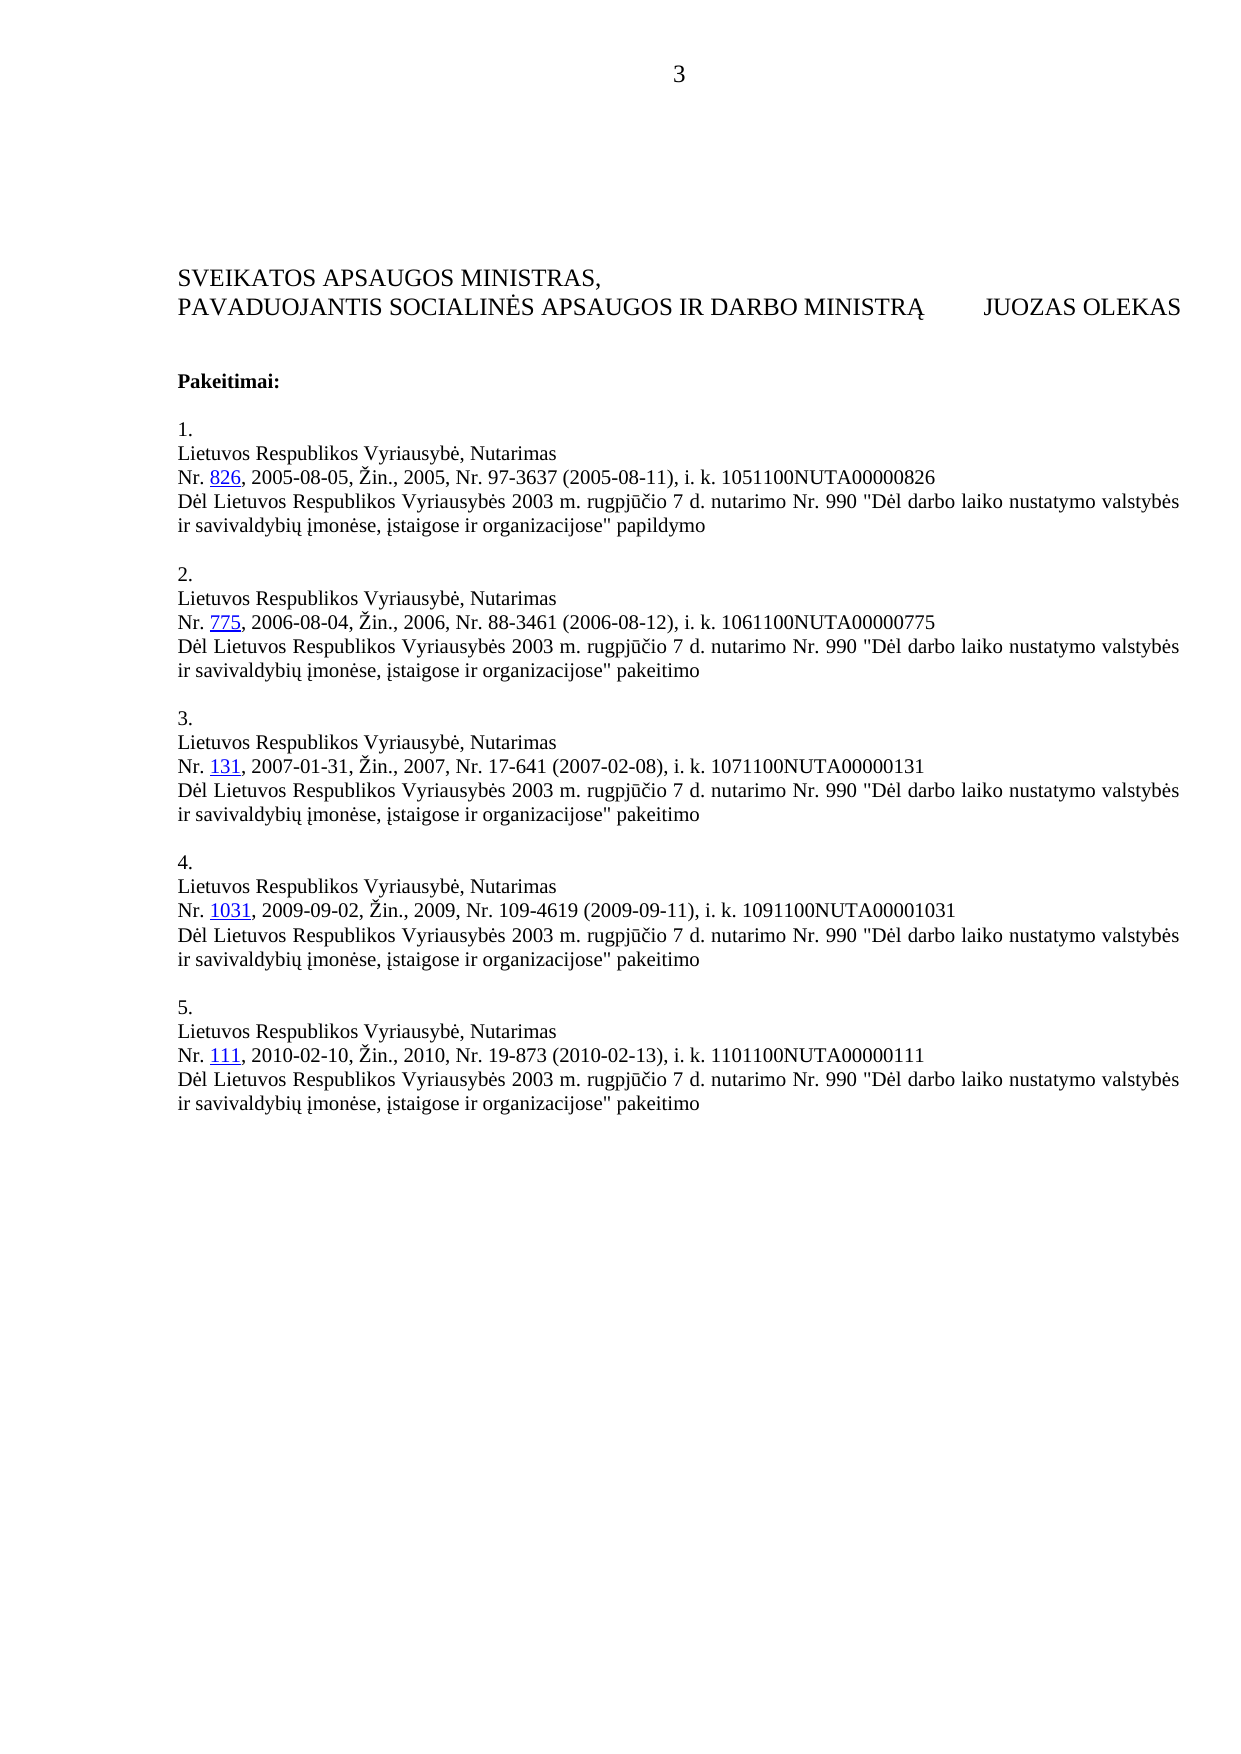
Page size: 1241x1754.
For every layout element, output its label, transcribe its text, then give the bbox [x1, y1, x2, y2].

text Lietuvos Respublikos Vyriausybė, Nutarimas [177, 586, 1181, 610]
text Dėl Lietuvos Respublikos Vyriausybės 2003 m. rugpjūčio 7 d. nutarimo Nr. 990 "Dėl darbo laiko nustatymo valstybės ir savivaldybių įmonėse, įstaigose ir organizacijose" pakeitimo [177, 634, 1181, 682]
text 3. [177, 706, 1181, 730]
text 2. [177, 562, 1181, 586]
text Lietuvos Respublikos Vyriausybė, Nutarimas [177, 1019, 1181, 1043]
text Nr. 775, 2006-08-04, Žin., 2006, Nr. 88-3461 (2006-08-12), i. k. 1061100NUTA00000775 [177, 610, 1181, 634]
text Nr. 131, 2007-01-31, Žin., 2007, Nr. 17-641 (2007-02-08), i. k. 1071100NUTA00000131 [177, 754, 1181, 778]
text Lietuvos Respublikos Vyriausybė, Nutarimas [177, 441, 1181, 465]
text Dėl Lietuvos Respublikos Vyriausybės 2003 m. rugpjūčio 7 d. nutarimo Nr. 990 "Dėl darbo laiko nustatymo valstybės ir savivaldybių įmonėse, įstaigose ir organizacijose" pakeitimo [177, 1067, 1181, 1115]
text Nr. 826, 2005-08-05, Žin., 2005, Nr. 97-3637 (2005-08-11), i. k. 1051100NUTA00000826 [177, 465, 1181, 489]
text PAVADUOJANTIS SOCIALINĖS APSAUGOS IR DARBO MINISTRĄ JUOZAS OLEKAS [177, 292, 1181, 321]
text Nr. 1031, 2009-09-02, Žin., 2009, Nr. 109-4619 (2009-09-11), i. k. 1091100NUTA00001031 [177, 898, 1181, 922]
text Dėl Lietuvos Respublikos Vyriausybės 2003 m. rugpjūčio 7 d. nutarimo Nr. 990 "Dėl darbo laiko nustatymo valstybės ir savivaldybių įmonėse, įstaigose ir organizacijose" pakeitimo [177, 922, 1181, 971]
text Pakeitimai: [177, 369, 1181, 393]
text Lietuvos Respublikos Vyriausybė, Nutarimas [177, 730, 1181, 754]
text 1. [177, 417, 1181, 441]
text SVEIKATOS APSAUGOS MINISTRAS, [177, 263, 1181, 292]
text Nr. 111, 2010-02-10, Žin., 2010, Nr. 19-873 (2010-02-13), i. k. 1101100NUTA00000111 [177, 1043, 1181, 1067]
text Dėl Lietuvos Respublikos Vyriausybės 2003 m. rugpjūčio 7 d. nutarimo Nr. 990 "Dėl darbo laiko nustatymo valstybės ir savivaldybių įmonėse, įstaigose ir organizacijose" papildymo [177, 489, 1181, 537]
text Dėl Lietuvos Respublikos Vyriausybės 2003 m. rugpjūčio 7 d. nutarimo Nr. 990 "Dėl darbo laiko nustatymo valstybės ir savivaldybių įmonėse, įstaigose ir organizacijose" pakeitimo [177, 778, 1181, 826]
text 4. [177, 850, 1181, 874]
text 5. [177, 995, 1181, 1019]
text Lietuvos Respublikos Vyriausybė, Nutarimas [177, 874, 1181, 898]
